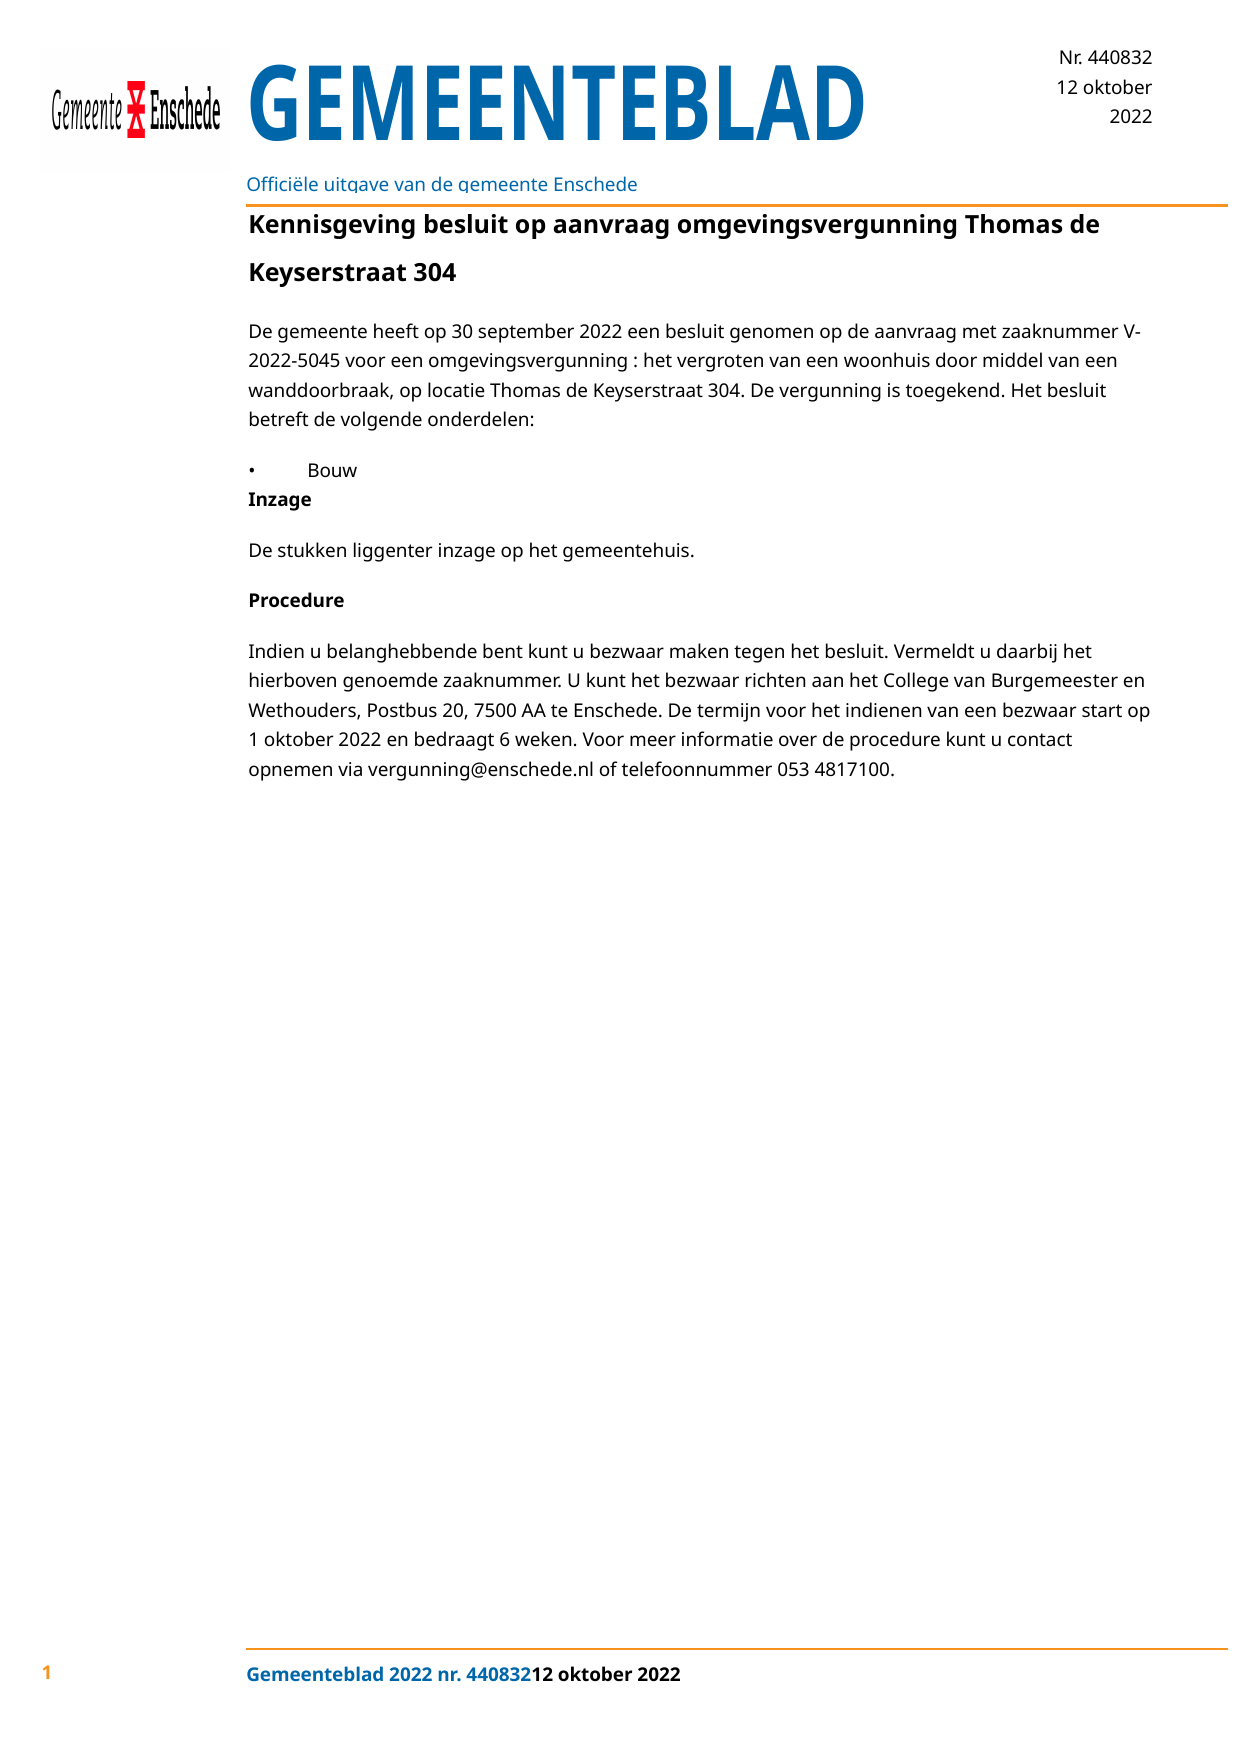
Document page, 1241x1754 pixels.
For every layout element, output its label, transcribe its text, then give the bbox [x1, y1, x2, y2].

picture [41, 47, 231, 172]
text De gemeente heeft op 30 september 2022 een besluit genomen op de aanvraag met zaaknummer V-2022-5045 voor een omgevingsvergunning : het vergroten van een woonhuis door middel van een wanddoorbraak, op locatie Thomas de Keyserstraat 304. De vergunning is toegekend. Het besluit betreft de volgende onderdelen: [248, 318, 1152, 432]
text Indien u belanghebbende bent kunt u bezwaar maken tegen het besluit. Vermeldt u daarbij het hierboven genoemde zaaknummer. U kunt het bezwaar richten aan het College van Burgemees­ter en Wethouders, Postbus 20, 7500 AA te Enschede. De termijn voor het indienen van een bezwaar start op 1 oktober 2022 en bedraagt 6 weken. Voor meer informatie over de procedure kunt u contact opnemen via vergunning@enschede.nl of telefoonnummer 053 4817100. [248, 638, 1152, 782]
list Bouw [248, 457, 1152, 483]
text Kennisgeving besluit op aanvraag omgevingsvergunning Thomas de Keyserstraat 304 [248, 207, 1152, 288]
text Inzage [248, 487, 1152, 512]
text De stukken liggenter inzage op het gemeentehuis. [248, 537, 1152, 563]
text Procedure [248, 587, 1152, 613]
